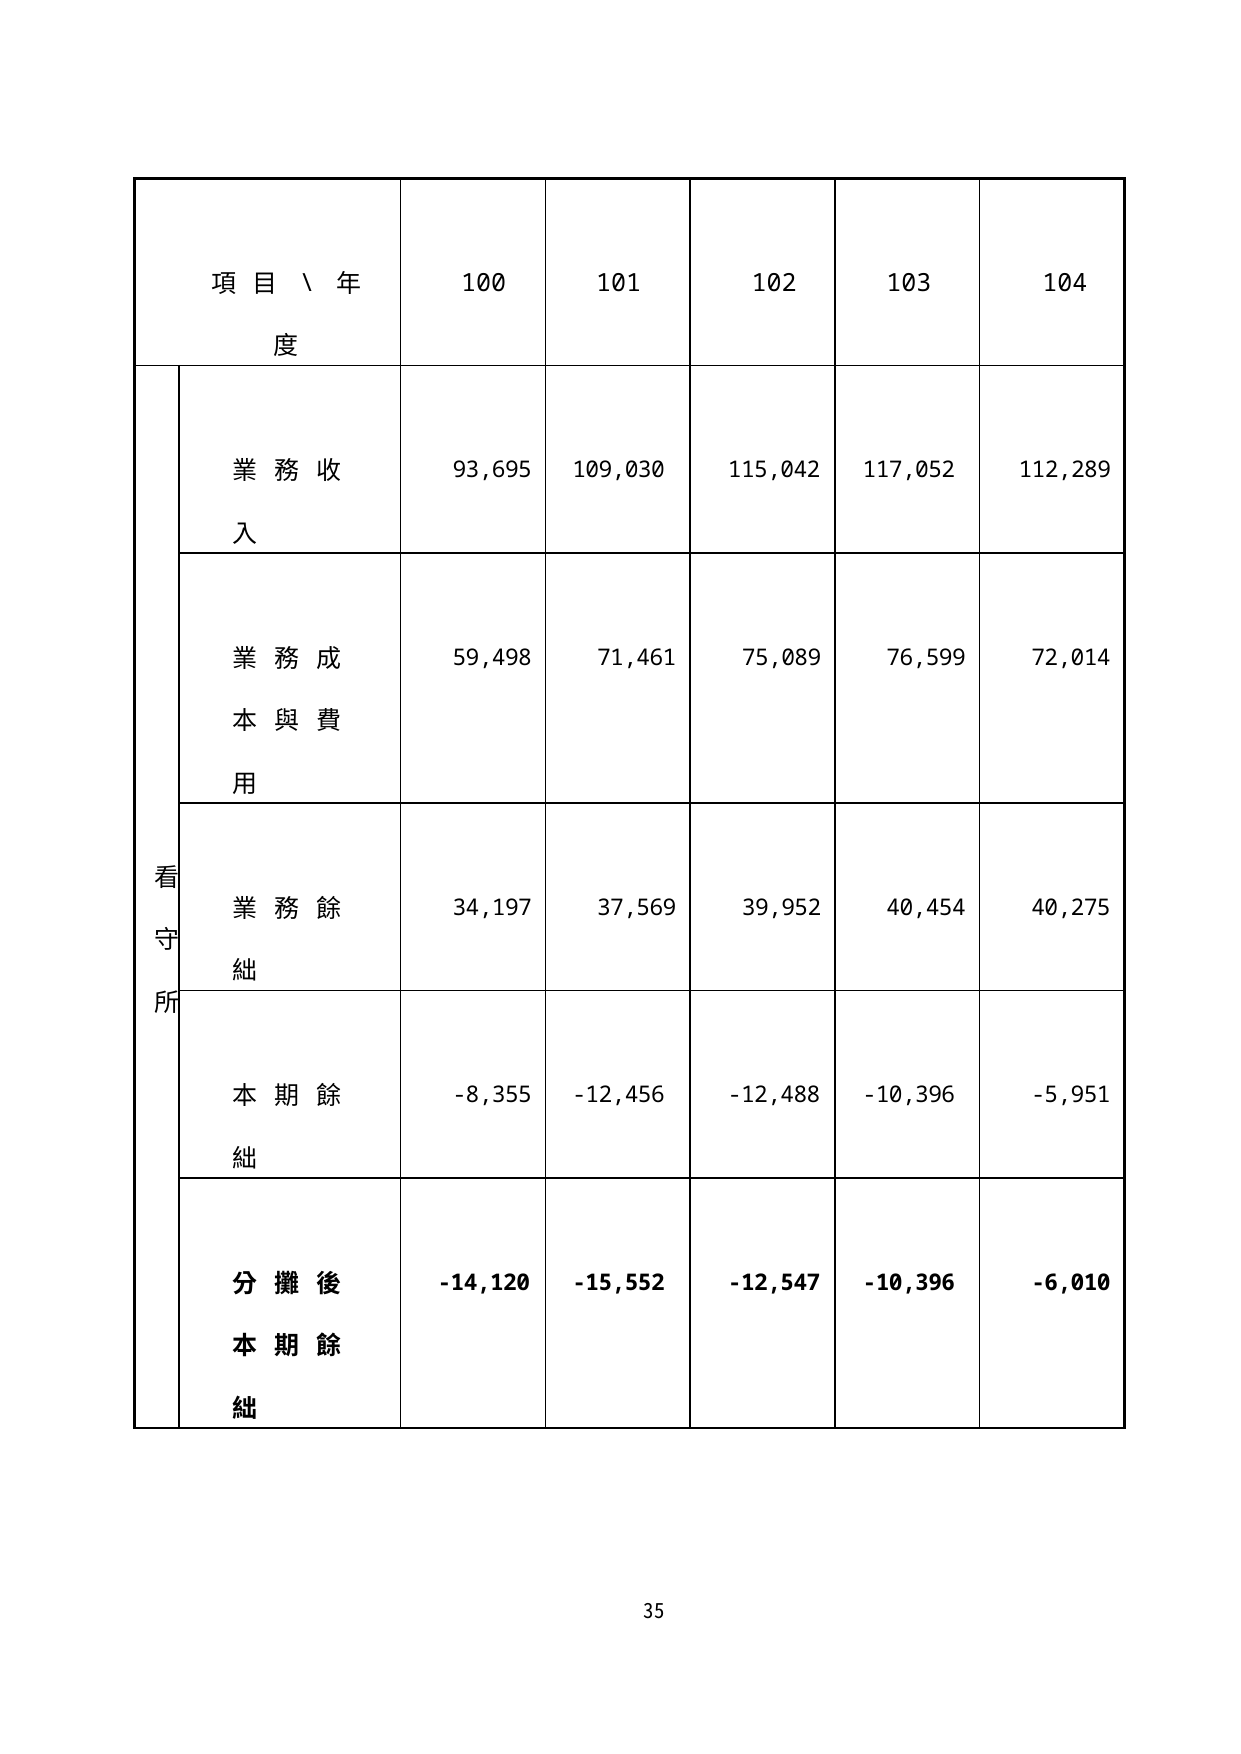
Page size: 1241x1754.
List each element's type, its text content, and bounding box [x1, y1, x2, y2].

table_cell 93,695 [401, 366, 545, 552]
table_cell -12,488 [691, 991, 834, 1177]
table_cell -5,951 [980, 991, 1123, 1177]
table_cell 業務收入 [180, 366, 400, 552]
table_cell 業務餘絀 [180, 804, 400, 990]
table_cell 39,952 [691, 804, 834, 990]
table_header 101 [546, 180, 689, 365]
table_cell 40,454 [836, 804, 979, 990]
table_cell -15,552 [546, 1179, 689, 1427]
table_header 104 [980, 180, 1123, 365]
table_header 100 [401, 180, 545, 365]
table_cell -8,355 [401, 991, 545, 1177]
table_cell -12,547 [691, 1179, 834, 1427]
table_cell -14,120 [401, 1179, 545, 1427]
table_header 102 [691, 180, 834, 365]
table_cell 72,014 [980, 554, 1123, 802]
table_cell -10,396 [836, 1179, 979, 1427]
table_cell -6,010 [980, 1179, 1123, 1427]
table_cell 75,089 [691, 554, 834, 802]
table_cell 76,599 [836, 554, 979, 802]
table_cell 分攤後本期餘絀 [180, 1179, 400, 1427]
table_cell 112,289 [980, 366, 1123, 552]
table_cell -12,456 [546, 991, 689, 1177]
table_cell 34,197 [401, 804, 545, 990]
table_cell 37,569 [546, 804, 689, 990]
table_header 項目\年度 [136, 180, 400, 365]
table_cell 59,498 [401, 554, 545, 802]
table_header 103 [836, 180, 979, 365]
table_cell 71,461 [546, 554, 689, 802]
table_cell 115,042 [691, 366, 834, 552]
table_cell 本期餘絀 [180, 991, 400, 1177]
table_cell 看守所 [136, 366, 178, 1427]
table_cell 40,275 [980, 804, 1123, 990]
table_cell 109,030 [546, 366, 689, 552]
table_cell -10,396 [836, 991, 979, 1177]
table_cell 業務成本與費用 [180, 554, 400, 802]
table_cell 117,052 [836, 366, 979, 552]
